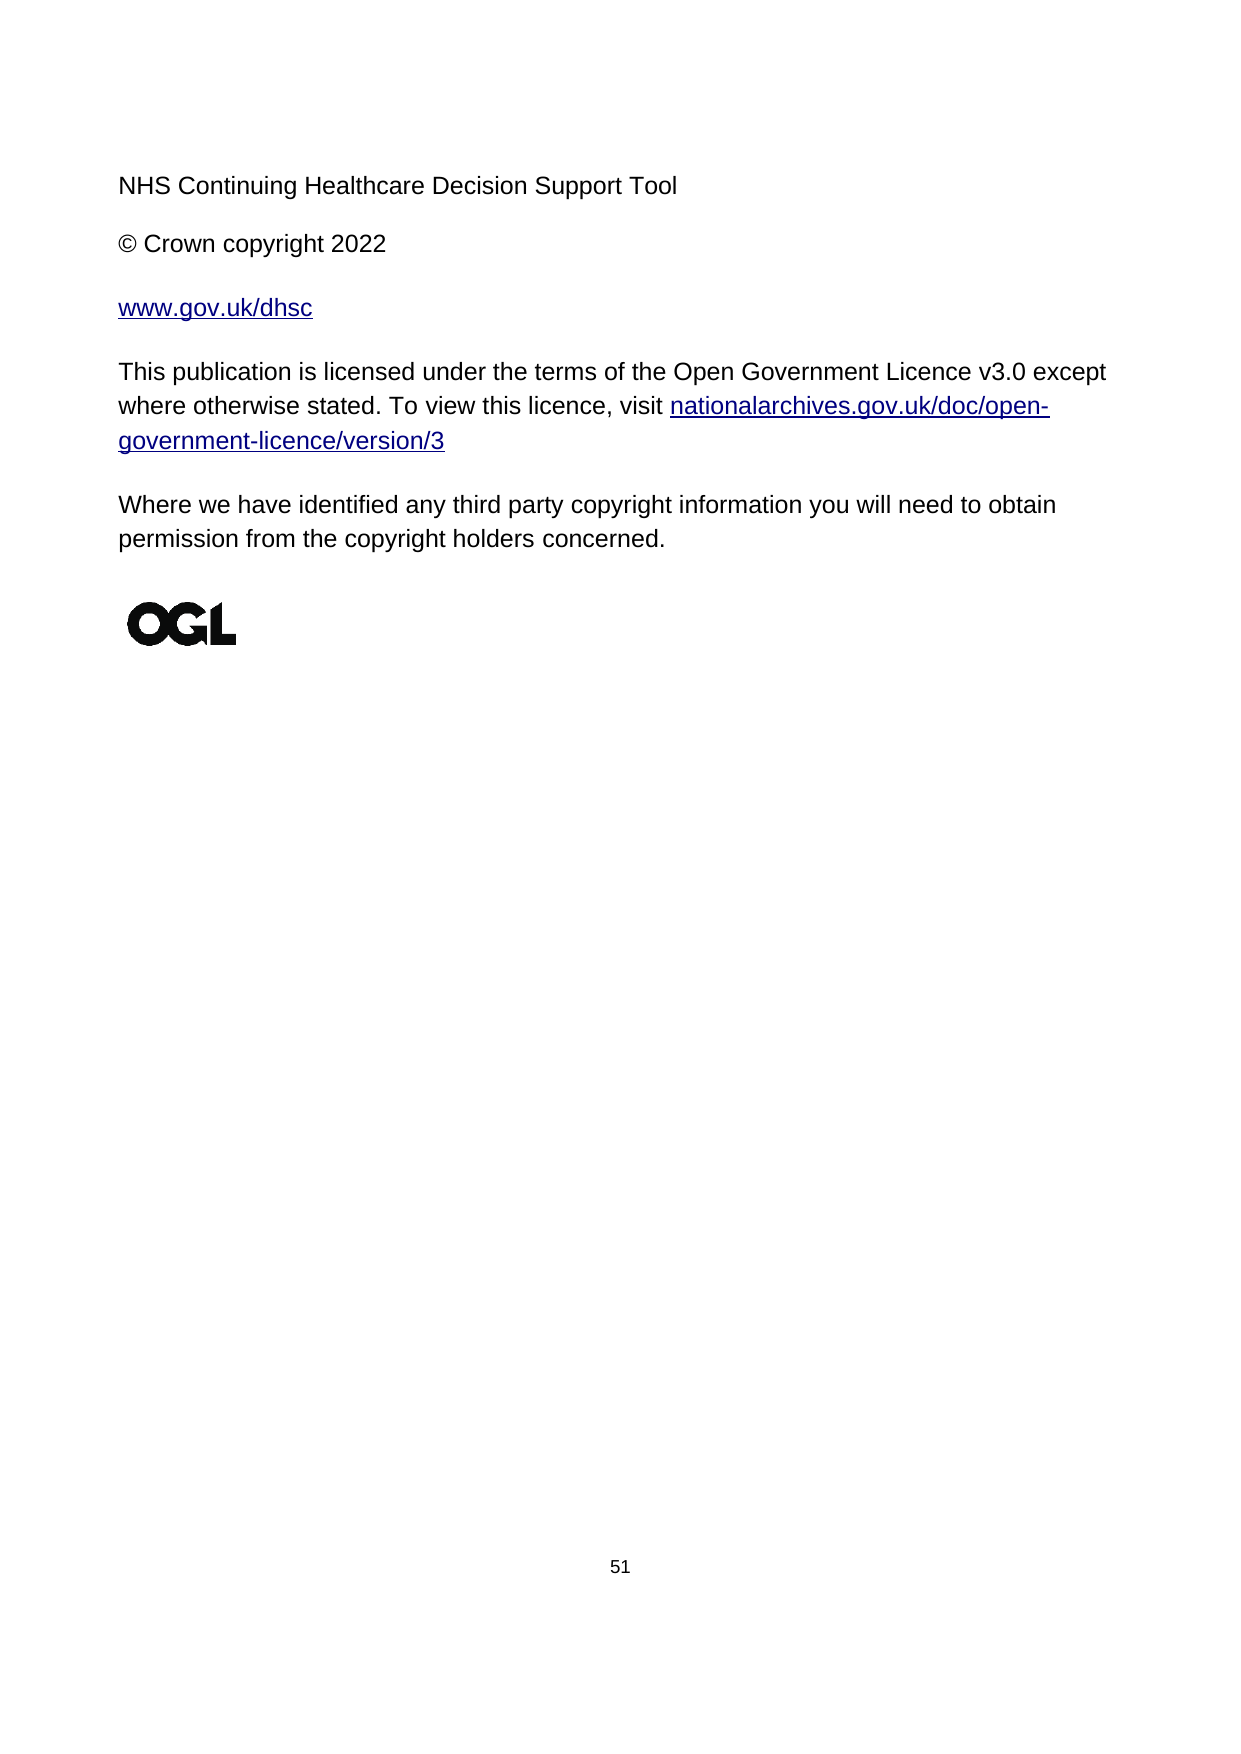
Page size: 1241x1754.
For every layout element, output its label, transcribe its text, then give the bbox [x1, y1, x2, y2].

text © Crown copyright 2022 [118, 229, 1122, 257]
text This publication is licensed under the terms of the Open Government Licence v3.0 except where otherwise stated. To view this licence, visit nationalarchives.gov.uk/doc/open-government-licence/version/3 [118, 357, 1122, 454]
text Where we have identified any third party copyright information you will need to obtain permission from the copyright holders concerned. [118, 490, 1122, 553]
text www.gov.uk/dhsc [118, 293, 1122, 322]
